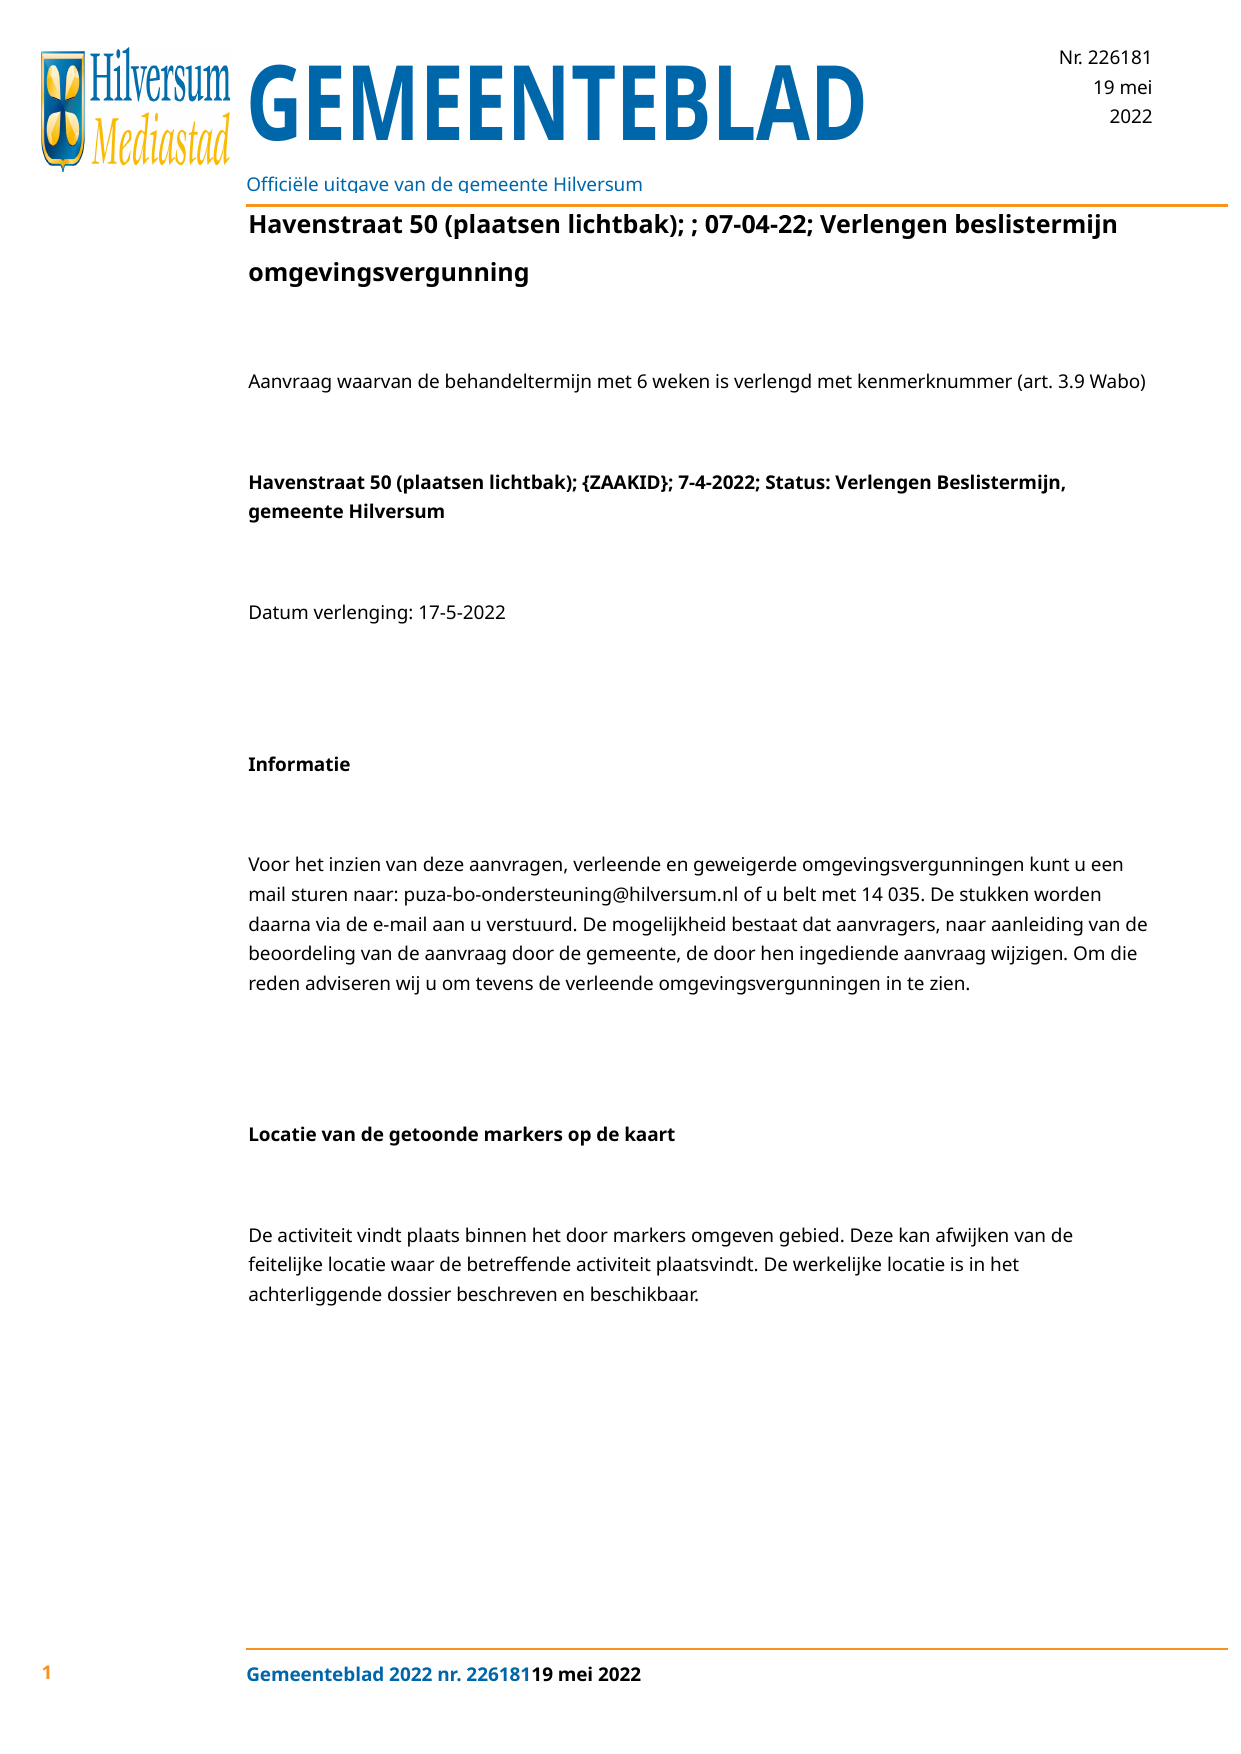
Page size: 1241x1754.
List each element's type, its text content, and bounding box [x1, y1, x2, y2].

text Voor het inzien van deze aanvragen, verleende en geweigerde omgevingsvergunningen kunt u een mail sturen naar: puza-bo-ondersteuning@hilversum.nl of u belt met 14 035. De stukken worden daarna via de e-mail aan u verstuurd. De mogelijkheid bestaat dat aanvragers, naar aanleiding van de beoordeling van de aanvraag door de gemeente, de door hen ingediende aanvraag wijzigen. Om die reden adviseren wij u om tevens de verleende omgevingsvergunningen in te zien. [248, 852, 1152, 996]
text Havenstraat 50 (plaatsen lichtbak); ; 07-04-22; Verlengen beslistermijn omgevingsvergunning [248, 207, 1152, 288]
text Informatie [248, 751, 1152, 777]
text Aanvraag waarvan de behandeltermijn met 6 weken is verlengd met kenmerknummer (art. 3.9 Wabo) [248, 368, 1152, 394]
text Havenstraat 50 (plaatsen lichtbak); {ZAAKID}; 7-4-2022; Status: Verlengen Beslistermijn, gemeente Hilversum [248, 469, 1152, 524]
text De activiteit vindt plaats binnen het door markers omgeven gebied. Deze kan afwijken van de feitelijke locatie waar de betreffende activiteit plaatsvindt. De werkelijke locatie is in het achterliggende dossier beschreven en beschikbaar. [248, 1222, 1152, 1307]
text Datum verlenging: 17-5-2022 [248, 599, 1152, 625]
text Locatie van de getoonde markers op de kaart [248, 1121, 1152, 1147]
picture [41, 47, 231, 172]
